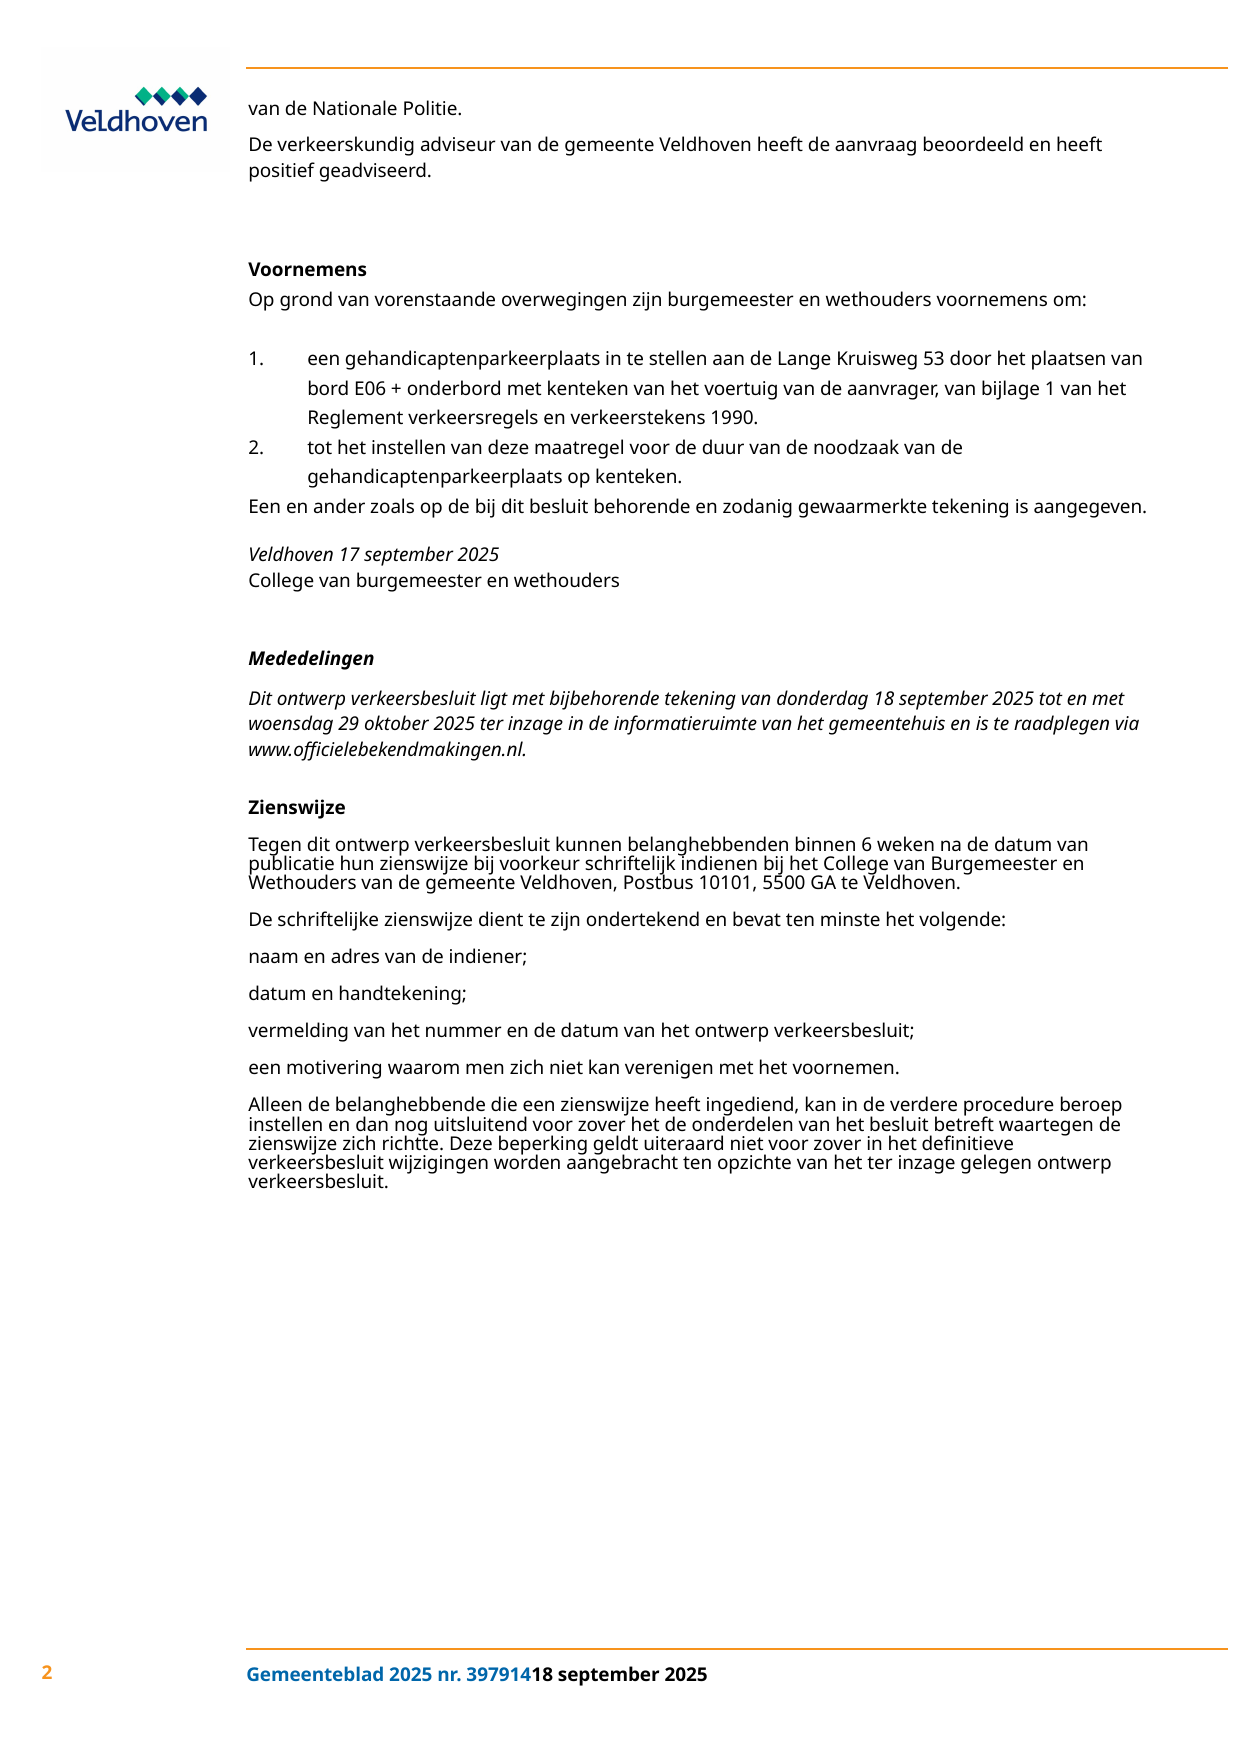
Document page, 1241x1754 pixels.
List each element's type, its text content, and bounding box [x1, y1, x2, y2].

text vermelding van het nummer en de datum van het ontwerp verkeersbesluit; [248, 1022, 1152, 1042]
text van de Nationale Politie. [248, 95, 1152, 121]
text Zienswijze [248, 799, 1152, 818]
picture [41, 47, 231, 172]
text Veldhoven 17 september 2025 [248, 541, 1152, 567]
text een motivering waarom men zich niet kan verenigen met het voornemen. [248, 1059, 1152, 1078]
text Op grond van vorenstaande overwegingen zijn burgemeester en wethouders voornemens om: [248, 286, 1152, 312]
text datum en handtekening; [248, 985, 1152, 1004]
text Alleen de belanghebbende die een zienswijze heeft ingediend, kan in de verdere procedure beroep instellen en dan nog uitsluitend voor zover het de onderdelen van het besluit betreft waartegen de zienswijze zich richtte. Deze beperking geldt uiteraard niet voor zover in het definitieve verkeersbesluit wijzigingen worden aangebracht ten opzichte van het ter inzage gelegen ontwerp verkeersbesluit. [248, 1096, 1152, 1193]
list tot het instellen van deze maatregel voor de duur van de noodzaak van de gehandicaptenparkeerplaats op kenteken. [248, 434, 1152, 489]
text Tegen dit ontwerp verkeersbesluit kunnen belanghebbenden binnen 6 weken na de datum van publicatie hun zienswijze bij voorkeur schriftelijk indienen bij het College van Burgemeester en Wethouders van de gemeente Veldhoven, Postbus 10101, 5500 GA te Veldhoven. [248, 836, 1152, 894]
text College van burgemeester en wethouders [248, 567, 1152, 592]
list een gehandicaptenparkeerplaats in te stellen aan de Lange Kruisweg 53 door het plaatsen van bord E06 + onderbord met kenteken van het voertuig van de aanvrager, van bijlage 1 van het Reglement verkeersregels en verkeerstekens 1990. [248, 345, 1152, 430]
text De verkeerskundig adviseur van de gemeente Veldhoven heeft de aanvraag beoordeeld en heeft positief geadviseerd. [248, 131, 1152, 183]
text De schriftelijke zienswijze dient te zijn ondertekend en bevat ten minste het volgende: [248, 911, 1152, 931]
text Dit ontwerp verkeersbesluit ligt met bijbehorende tekening van donderdag 18 september 2025 tot en met woensdag 29 oktober 2025 ter inzage in de informatieruimte van het gemeentehuis en is te raadplegen via www.officielebekendmakingen.nl. [248, 685, 1152, 762]
text Een en ander zoals op de bij dit besluit behorende en zodanig gewaarmerkte tekening is aangegeven. [248, 493, 1152, 519]
text naam en adres van de indiener; [248, 948, 1152, 968]
text Voornemens [248, 257, 1152, 282]
text Mededelingen [248, 645, 1152, 671]
